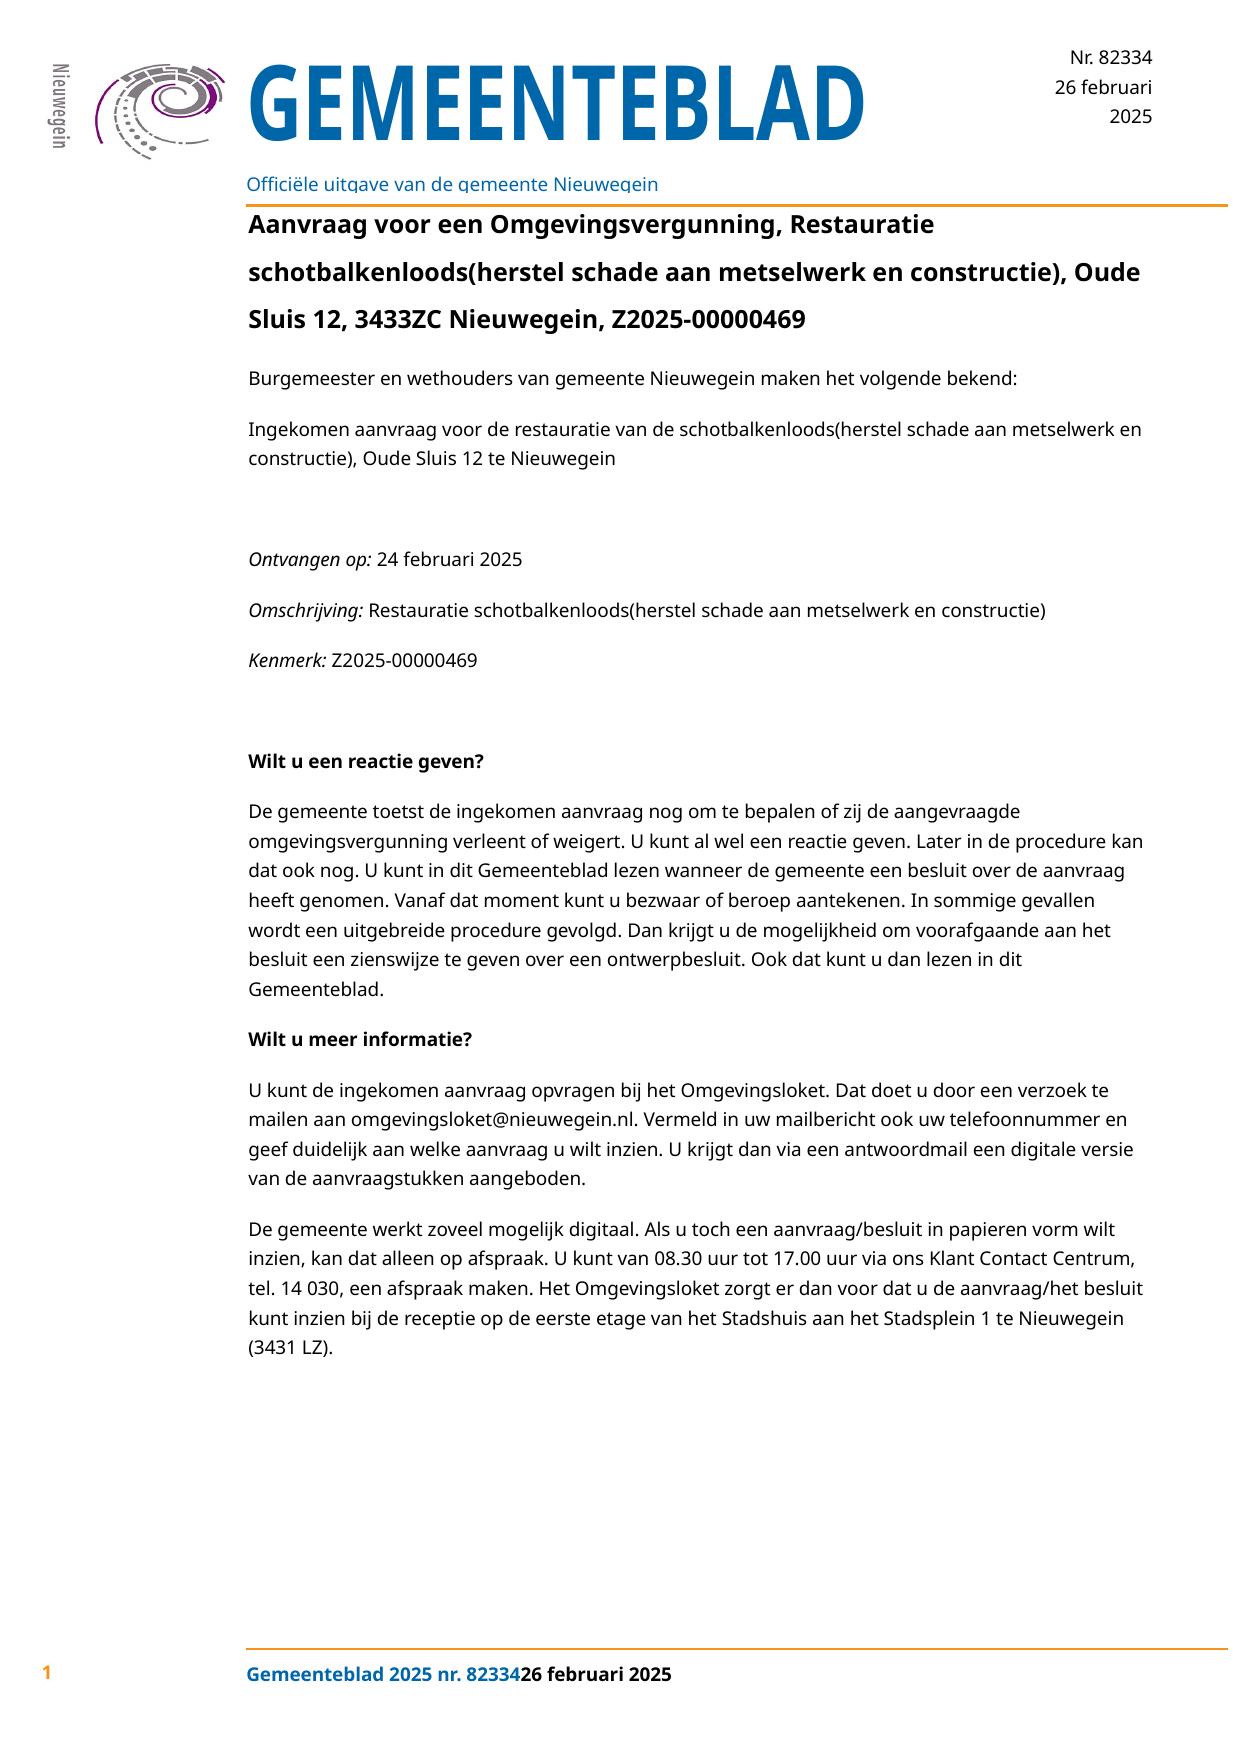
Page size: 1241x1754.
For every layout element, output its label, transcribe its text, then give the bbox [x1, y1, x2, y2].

text De gemeente toetst de ingekomen aanvraag nog om te bepalen of zij de aangevraagde omgevingsvergunning verleent of weigert. U kunt al wel een reactie geven. Later in de procedure kan dat ook nog. U kunt in dit Gemeenteblad lezen wanneer de gemeente een besluit over de aanvraag heeft genomen. Vanaf dat moment kunt u bezwaar of beroep aantekenen. In sommige gevallen wordt een uitgebreide procedure gevolgd. Dan krijgt u de mogelijkheid om voorafgaande aan het besluit een zienswijze te geven over een ontwerpbesluit. Ook dat kunt u dan lezen in dit Gemeenteblad. [248, 798, 1152, 1002]
text Ingekomen aanvraag voor de restauratie van de schotbalkenloods(herstel schade aan metselwerk en constructie), Oude Sluis 12 te Nieuwegein [248, 416, 1152, 471]
picture [41, 47, 231, 172]
text Wilt u meer informatie? [248, 1026, 1152, 1052]
text Kenmerk: Z2025-00000469 [248, 647, 1152, 673]
text Wilt u een reactie geven? [248, 748, 1152, 774]
text De gemeente werkt zoveel mogelijk digitaal. Als u toch een aanvraag/besluit in papieren vorm wilt inzien, kan dat alleen op afspraak. U kunt van 08.30 uur tot 17.00 uur via ons Klant Contact Centrum, tel. 14 030, een afspraak maken. Het Omgevingsloket zorgt er dan voor dat u de aanvraag/het besluit kunt inzien bij de receptie op de eerste etage van het Stadshuis aan het Stadsplein 1 te Nieuwegein (3431 LZ). [248, 1216, 1152, 1360]
text U kunt de ingekomen aanvraag opvragen bij het Omgevingsloket. Dat doet u door een verzoek te mailen aan omgevingsloket@nieuwegein.nl. Vermeld in uw mailbericht ook uw telefoonnummer en geef duidelijk aan welke aanvraag u wilt inzien. U krijgt dan via een antwoordmail een digitale versie van de aanvraagstukken aangeboden. [248, 1077, 1152, 1191]
text Aanvraag voor een Omgevingsvergunning, Restauratie schotbalkenloods(herstel schade aan metselwerk en constructie), Oude Sluis 12, 3433ZC Nieuwegein, Z2025-00000469 [248, 207, 1152, 336]
text Ontvangen op: 24 februari 2025 [248, 546, 1152, 572]
text Burgemeester en wethouders van gemeente Nieuwegein maken het volgende bekend: [248, 366, 1152, 391]
text Omschrijving: Restauratie schotbalkenloods(herstel schade aan metselwerk en constructie) [248, 597, 1152, 622]
